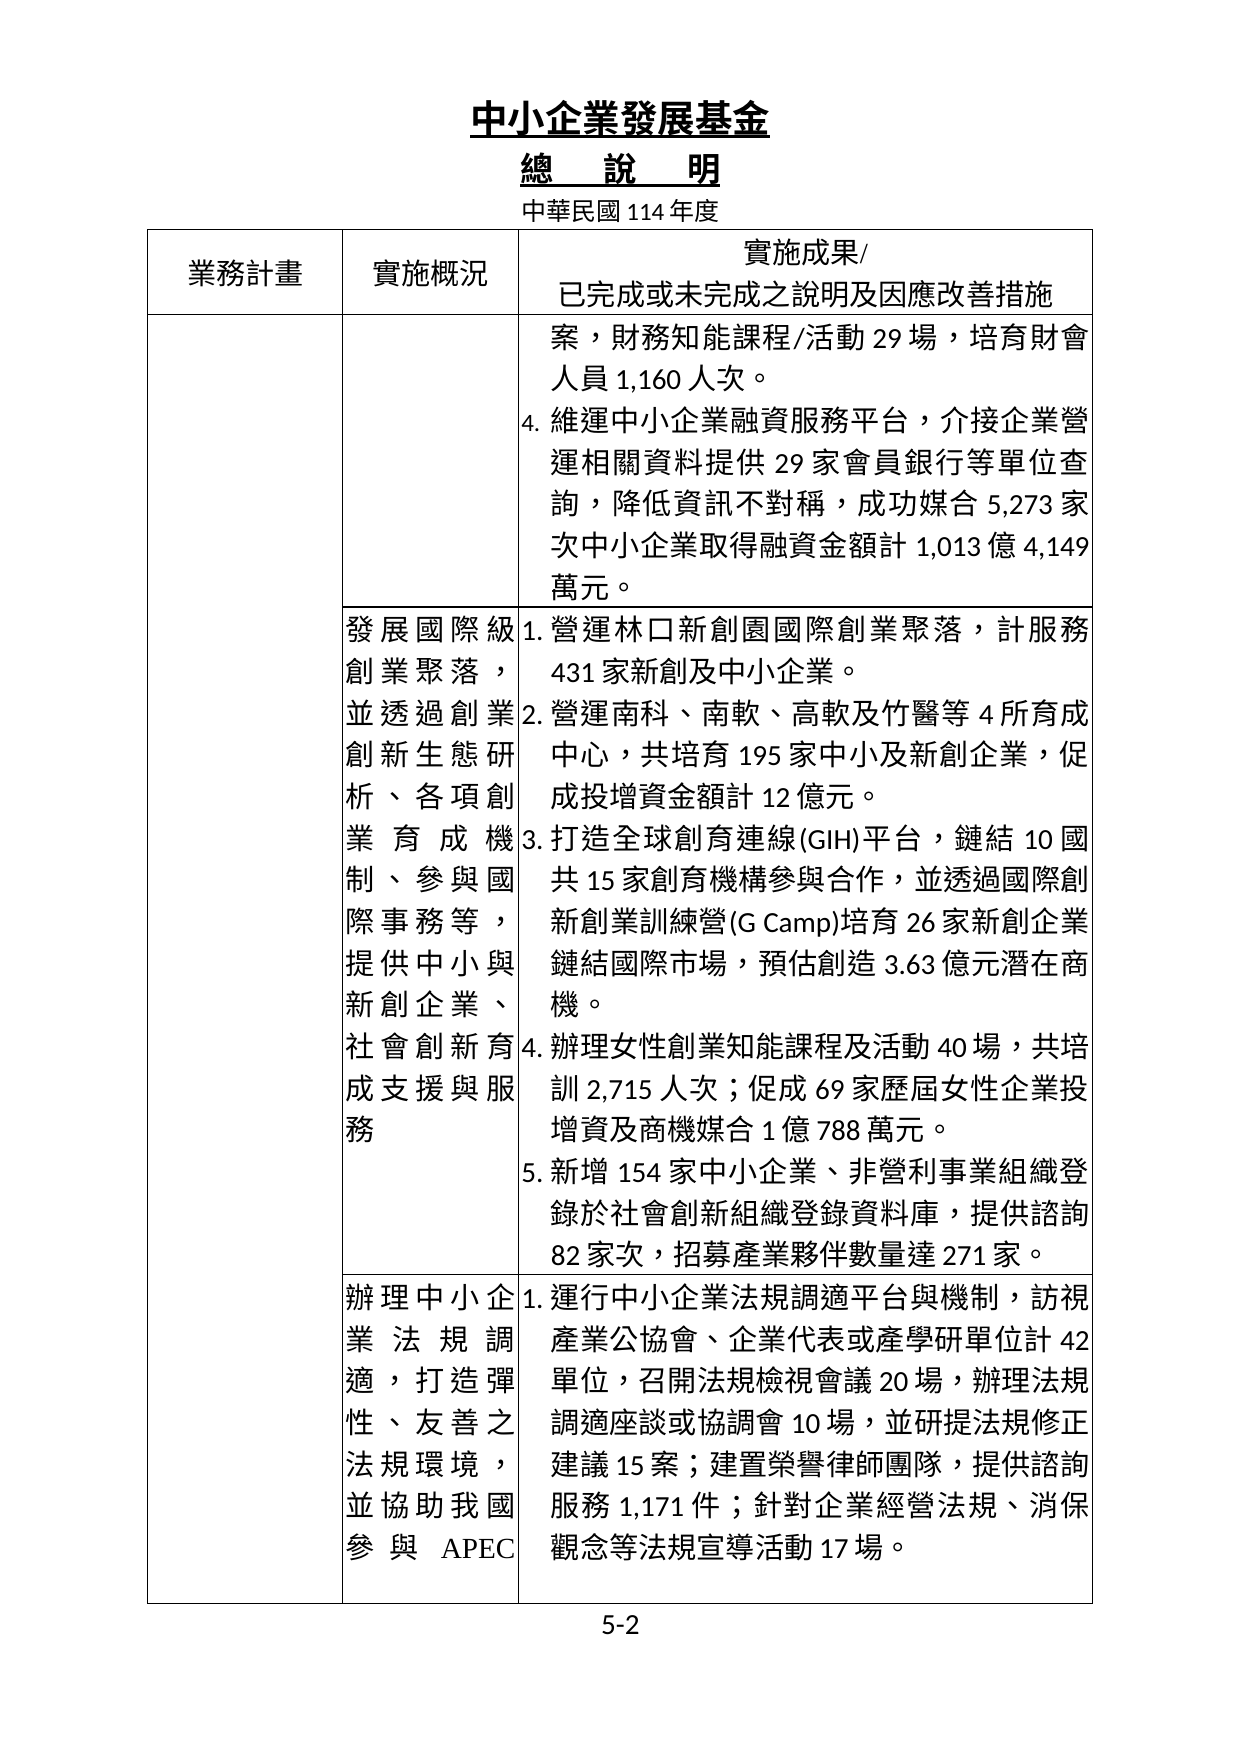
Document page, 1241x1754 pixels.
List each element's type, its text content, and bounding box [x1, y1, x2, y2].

table_header 業務計畫 [148, 230, 342, 314]
table_cell [343, 315, 518, 606]
table_header 實施成果/ 已完成或未完成之說明及因應改善措施 [519, 230, 1092, 314]
table_cell 發展國際級創業聚落，並透過創業創新生態研析、各項創業育成機制、參與國際事務等，提供中小與新創企業、社會創新育成支援與服務 [343, 608, 518, 1274]
table_header 實施概況 [343, 230, 518, 314]
table_cell 辦理中小企業法規調適，打造彈性、友善之法規環境，並協助我國參與APEC [343, 1275, 518, 1603]
table_cell 營運林口新創園國際創業聚落，計服務431家新創及中小企業。 營運南科、南軟、高軟及竹醫等4所育成中心，共培育195家中小及新創企業，促成投增資金額計12億元。 打造全球創育連線(GIH)平台，鏈結10國共15家創育機構參與合作，並透過國際創新創業訓練營(G Camp)培育26家新創企業鏈結國際市場，預估創造3.63億元潛在商機。 辦理女性創業知能課程及活動40場，共培訓2,715人次；促成69家歷屆女性企業投增資及商機媒合1億788萬元。 新增154家中小企業、非營利事業組織登錄於社會創新組織登錄資料庫，提供諮詢82家次，招募產業夥伴數量達271家。 [519, 608, 1092, 1274]
table_cell 案，財務知能課程/活動29場，培育財會人員1,160人次。 維運中小企業融資服務平台，介接企業營運相關資料提供29家會員銀行等單位查詢，降低資訊不對稱，成功媒合5,273家次中小企業取得融資金額計1,013億4,149萬元。 [519, 315, 1092, 606]
table_cell 運行中小企業法規調適平台與機制，訪視產業公協會、企業代表或產學研單位計42單位，召開法規檢視會議20場，辦理法規調適座談或協調會10場，並研提法規修正建議15案；建置榮譽律師團隊，提供諮詢服務1,171件；針對企業經營法規、消保觀念等法規宣導活動17場。 於APEC場域提出「藉由導入AI助力中小企業：運用創新AI解決方案釋放成長潛力倡議」，辦理「APEC數位創新打造中小企業綠色競爭力研討會」。 連結日本人脈資源與拓銷管道，辦理9場臺日企業交流活動，計455家中小企業參與；辦理2場赴日考察團，計23家企業及產業公協會參與；促成12件臺日重點產業合作案，開拓臺日中小企業經營、產品開發、技術、市場拓銷等合作契機。 [519, 1275, 1092, 1603]
